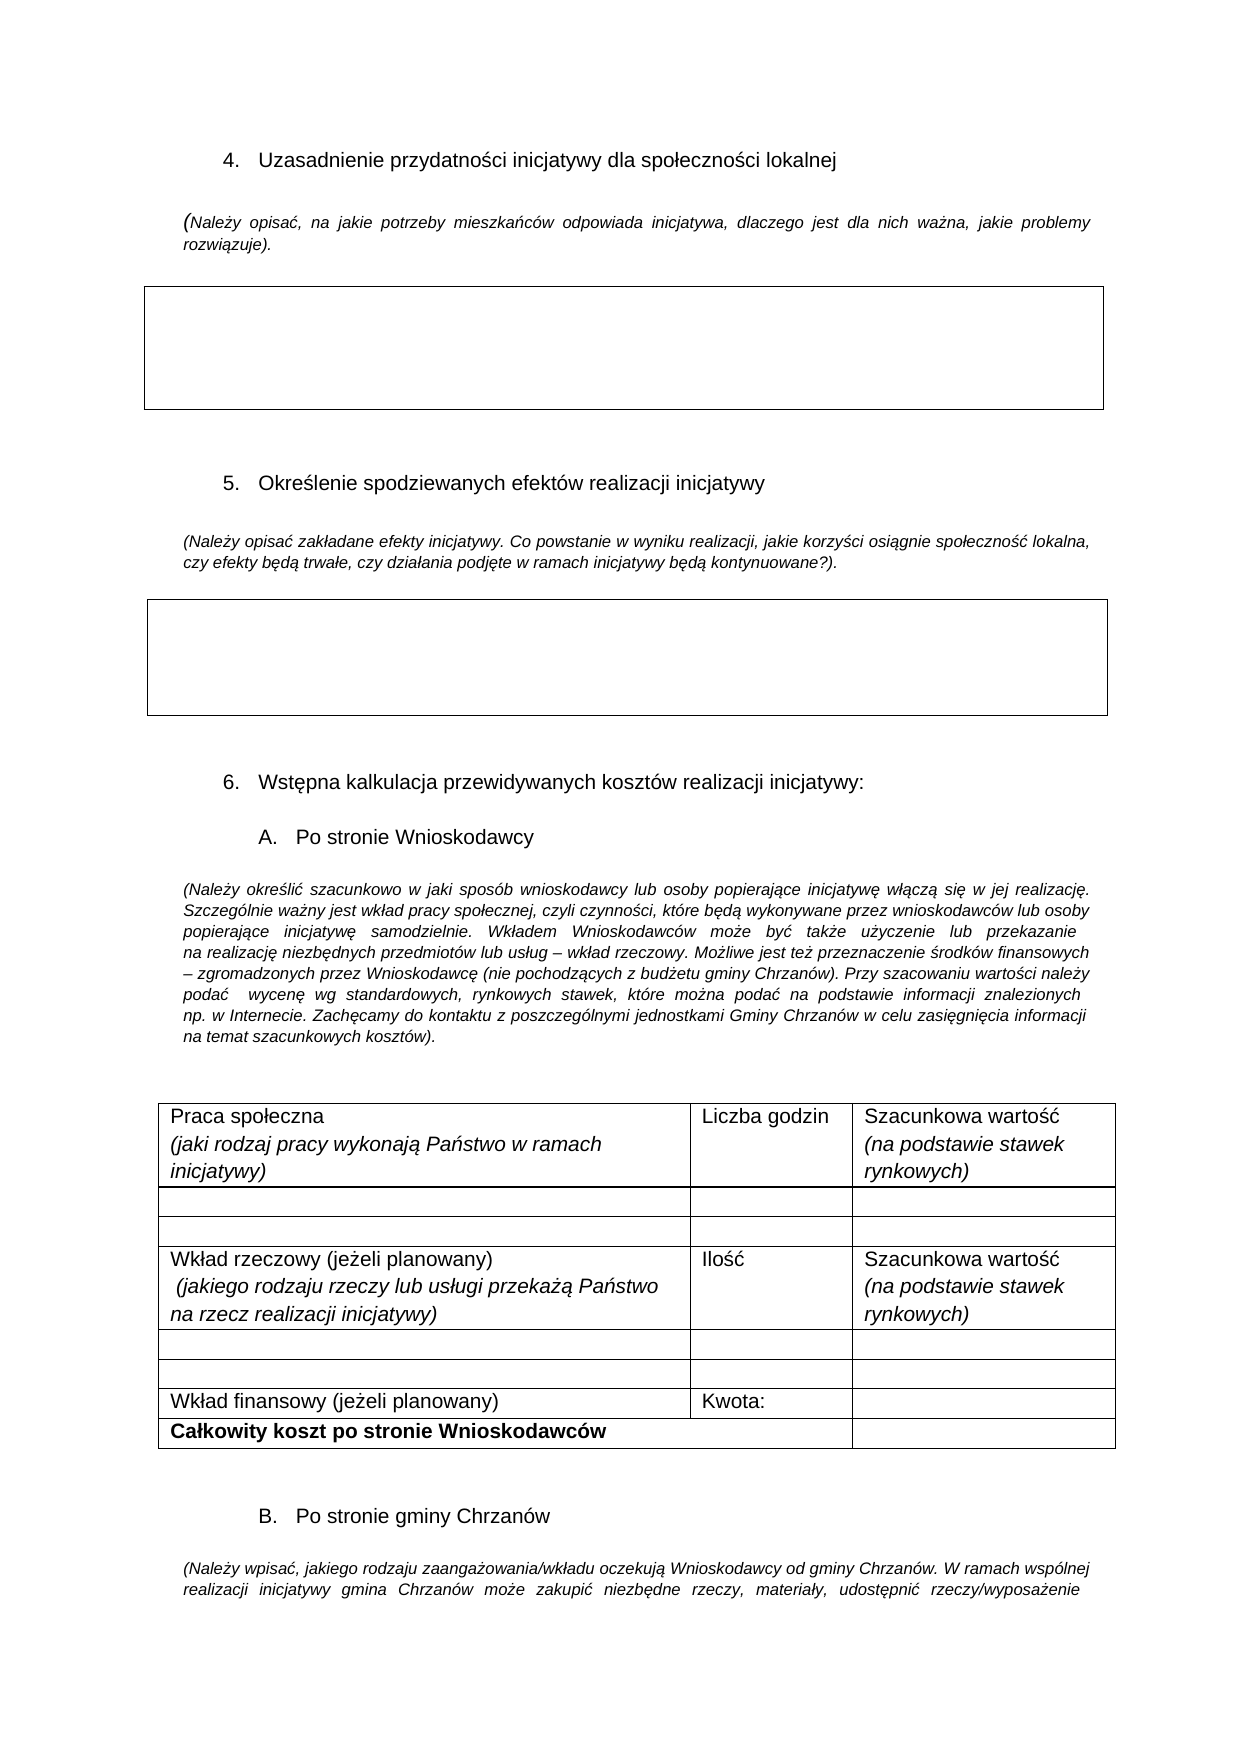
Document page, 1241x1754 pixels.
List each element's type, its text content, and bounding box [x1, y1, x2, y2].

table_cell [853, 1330, 1115, 1359]
list Wstępna kalkulacja przewidywanych kosztów realizacji inicjatywy: [223, 769, 1093, 793]
table_cell [853, 1389, 1115, 1418]
table_cell [853, 1217, 1115, 1246]
table_cell [853, 1188, 1115, 1216]
list (Należy opisać zakładane efekty inicjatywy. Co powstanie w wyniku realizacji, jakie korzyści osiągnie społeczność lokalna, czy efekty będą trwałe, czy działania podjęte w ramach inicjatywy będą kontynuowane?). [183, 532, 1093, 572]
table_cell [159, 1188, 690, 1216]
list Uzasadnienie przydatności inicjatywy dla społeczności lokalnej [223, 148, 1093, 172]
table_cell Wkład rzeczowy (jeżeli planowany) (jakiego rodzaju rzeczy lub usługi przekażą Państwo na rzecz realizacji inicjatywy) [159, 1247, 690, 1329]
table_cell Wkład finansowy (jeżeli planowany) (jaką kwotę oraz na które z działań planują Państwo przeznaczyć w ramach realizacji inicjatywy) [159, 1389, 690, 1418]
table_cell Szacunkowa wartość (na podstawie stawek rynkowych) [853, 1247, 1115, 1329]
table_cell [159, 1217, 690, 1246]
list (Należy opisać, na jakie potrzeby mieszkańców odpowiada inicjatywa, dlaczego jest dla nich ważna, jakie problemy rozwiązuje). [183, 208, 1093, 253]
table_cell Całkowity koszt po stronie Wnioskodawców [159, 1419, 852, 1447]
list Po stronie gminy Chrzanów [258, 1503, 1093, 1527]
table_cell [691, 1360, 852, 1388]
table_cell Ilość [691, 1247, 852, 1329]
table_header Praca społeczna (jaki rodzaj pracy wykonają Państwo w ramach inicjatywy) [159, 1104, 690, 1186]
table_cell [159, 1330, 690, 1359]
list (Należy wpisać, jakiego rodzaju zaangażowania/wkładu oczekują Wnioskodawcy od gminy Chrzanów. W ramach wspólnej realizacji inicjatywy gmina Chrzanów może zakupić niezbędne rzeczy, materiały, udostępnić rzeczy/wyposażenie [183, 1558, 1093, 1599]
list Określenie spodziewanych efektów realizacji inicjatywy [223, 471, 1093, 495]
list (Należy określić szacunkowo w jaki sposób wnioskodawcy lub osoby popierające inicjatywę włączą się w jej realizację. Szczególnie ważny jest wkład pracy społecznej, czyli czynności, które będą wykonywane przez wnioskodawców lub osoby popierające inicjatywę samodzielnie. Wkładem Wnioskodawców może być także użyczenie lub przekazanie na realizację niezbędnych przedmiotów lub usług – wkład rzeczowy. Możliwe jest też przeznaczenie środków finansowych – zgromadzonych przez Wnioskodawcę (nie pochodzących z budżetu gminy Chrzanów). Przy szacowaniu wartości należy podać wycenę wg standardowych, rynkowych stawek, które można podać na podstawie informacji znalezionych np. w Internecie. Zachęcamy do kontaktu z poszczególnymi jednostkami Gminy Chrzanów w celu zasięgnięcia informacji na temat szacunkowych kosztów). [183, 879, 1093, 1046]
table_cell [853, 1419, 1115, 1447]
table_cell Kwota: [691, 1389, 852, 1418]
table_cell [159, 1360, 690, 1388]
table_header Szacunkowa wartość (na podstawie stawek rynkowych) [853, 1104, 1115, 1186]
table_cell [691, 1188, 852, 1216]
table_header Liczba godzin [691, 1104, 852, 1186]
table_header [145, 287, 1103, 409]
table_cell [691, 1330, 852, 1359]
table_cell [691, 1217, 852, 1246]
table_cell [853, 1360, 1115, 1388]
table_header [148, 600, 1107, 715]
list Po stronie Wnioskodawcy [258, 824, 1093, 848]
